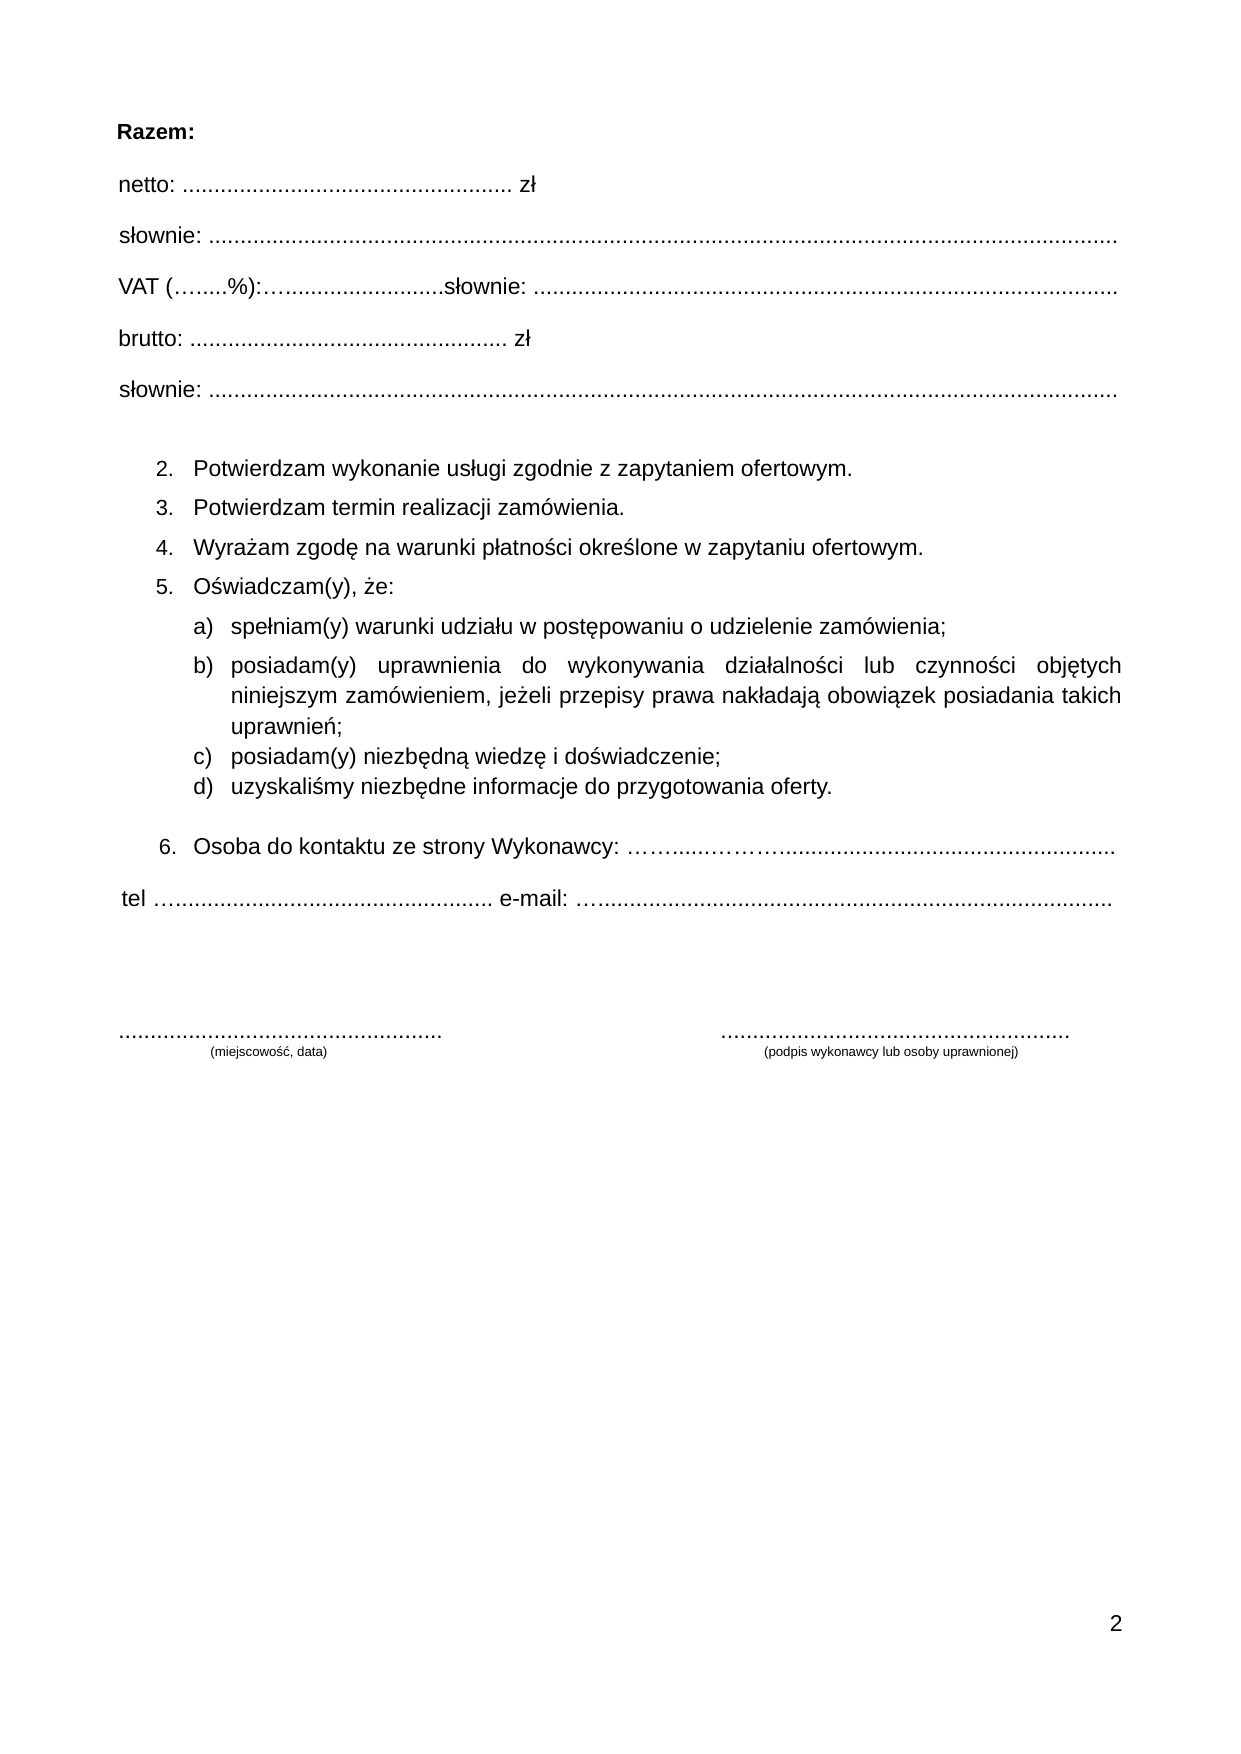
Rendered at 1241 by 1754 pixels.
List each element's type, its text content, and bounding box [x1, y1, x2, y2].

list Wyrażam zgodę na warunki płatności określone w zapytaniu ofertowym. [156, 534, 1122, 560]
text ................................................... ....................................................... [118, 1017, 1122, 1043]
text (miejscowość, data) (podpis wykonawcy lub osoby uprawnionej) [118, 1043, 1122, 1070]
list Osoba do kontaktu ze strony Wykonawcy: ……......………..................................................... [159, 833, 1122, 859]
text VAT (….....%):….........................słownie: ............................................................................................ [118, 273, 1122, 300]
list Potwierdzam termin realizacji zamówienia. [156, 494, 1122, 521]
text słownie: ............................................................................................................................................... [81, 222, 1122, 248]
text netto: .................................................... zł [118, 171, 1122, 197]
list spełniam(y) warunki udziału w postępowaniu o udzielenie zamówienia; [193, 613, 1122, 639]
list Potwierdzam wykonanie usługi zgodnie z zapytaniem ofertowym. [156, 455, 1122, 481]
text Razem: [117, 118, 1122, 144]
text brutto: .................................................. zł [118, 324, 1122, 351]
list Oświadczam(y), że: [156, 573, 1122, 599]
list posiadam(y) niezbędną wiedzę i doświadczenie; [193, 743, 1122, 769]
text słownie: ............................................................................................................................................... [81, 376, 1122, 402]
list uzyskaliśmy niezbędne informacje do przygotowania oferty. [193, 773, 1122, 799]
text tel ….................................................. e-mail: …................................................................................. [7, 885, 1122, 912]
list posiadam(y) uprawnienia do wykonywania działalności lub czynności objętych niniejszym zamówieniem, jeżeli przepisy prawa nakładają obowiązek posiadania takich uprawnień; [193, 652, 1122, 739]
